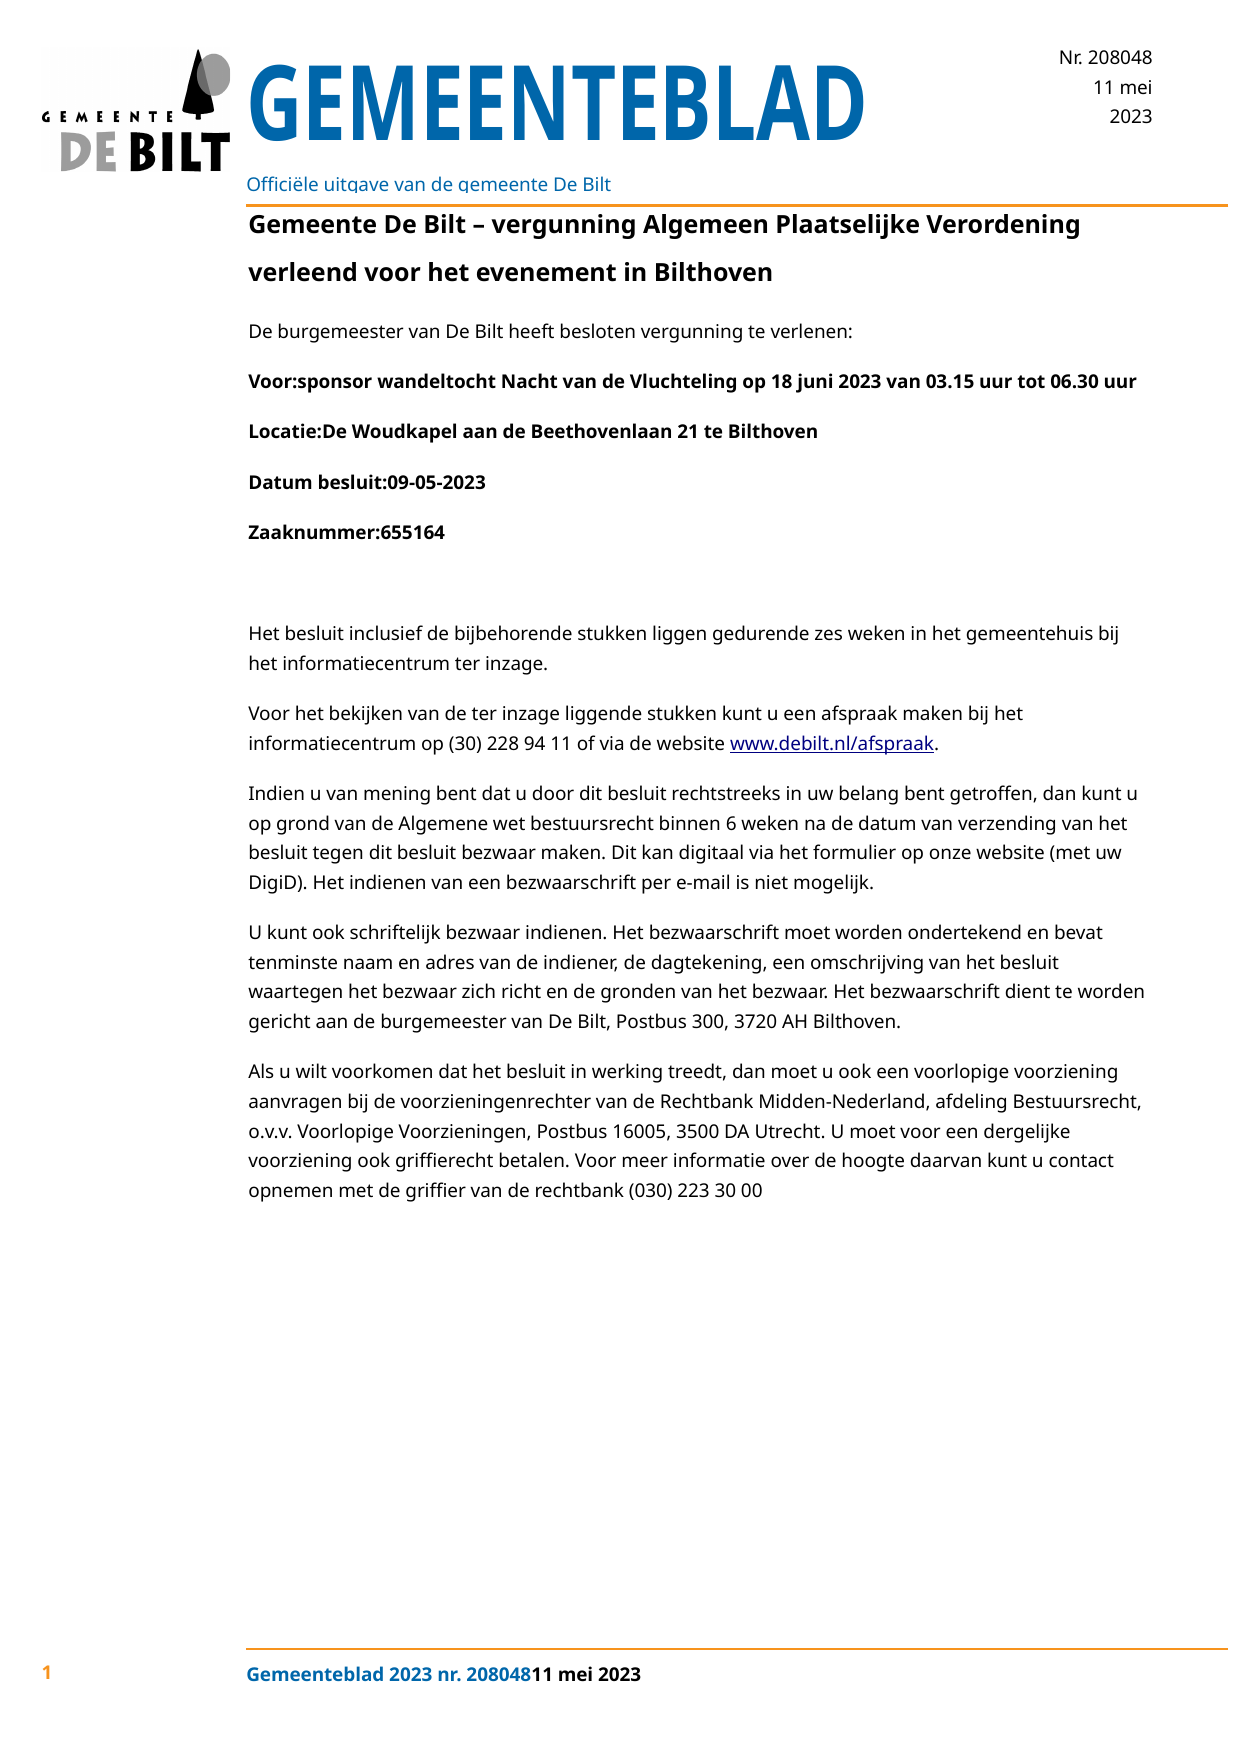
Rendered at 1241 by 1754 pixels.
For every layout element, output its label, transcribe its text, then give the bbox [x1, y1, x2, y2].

text Voor het bekijken van de ter inzage liggende stukken kunt u een afspraak maken bij het informatiecentrum op (30) 228 94 11 of via de website www.debilt.nl/afspraak. [248, 700, 1152, 756]
text Zaaknummer:655164 [248, 519, 1152, 545]
text Gemeente De Bilt – vergunning Algemeen Plaatselijke Verordening verleend voor het evenement in Bilthoven [248, 207, 1152, 288]
text Indien u van mening bent dat u door dit besluit rechtstreeks in uw belang bent getroffen, dan kunt u op grond van de Algemene wet bestuursrecht binnen 6 weken na de datum van verzending van het besluit tegen dit besluit bezwaar maken. Dit kan digitaal via het formulier op onze website (met uw DigiD). Het indienen van een bezwaarschrift per e-mail is niet mogelijk. [248, 780, 1152, 895]
text Locatie:De Woudkapel aan de Beethovenlaan 21 te Bilthoven [248, 419, 1152, 444]
text Het besluit inclusief de bijbehorende stukken liggen gedurende zes weken in het gemeentehuis bij het informatiecentrum ter inzage. [248, 620, 1152, 676]
text Datum besluit:09-05-2023 [248, 469, 1152, 495]
picture [41, 47, 231, 172]
text De burgemeester van De Bilt heeft besloten vergunning te verlenen: [248, 318, 1152, 344]
text Voor:sponsor wandeltocht Nacht van de Vluchteling op 18 juni 2023 van 03.15 uur tot 06.30 uur [248, 368, 1152, 394]
text U kunt ook schriftelijk bezwaar indienen. Het bezwaarschrift moet worden ondertekend en bevat tenminste naam en adres van de indiener, de dagtekening, een omschrijving van het besluit waartegen het bezwaar zich richt en de gronden van het bezwaar. Het bezwaarschrift dient te worden gericht aan de burgemeester van De Bilt, Postbus 300, 3720 AH Bilthoven. [248, 919, 1152, 1034]
text Als u wilt voorkomen dat het besluit in werking treedt, dan moet u ook een voorlopige voorziening aanvragen bij de voorzieningenrechter van de Rechtbank Midden-Nederland, afdeling Bestuursrecht, o.v.v. Voorlopige Voorzieningen, Postbus 16005, 3500 DA Utrecht. U moet voor een dergelijke voorziening ook griffierecht betalen. Voor meer informatie over de hoogte daarvan kunt u contact opnemen met de griffier van de rechtbank (030) 223 30 00 [248, 1059, 1152, 1203]
